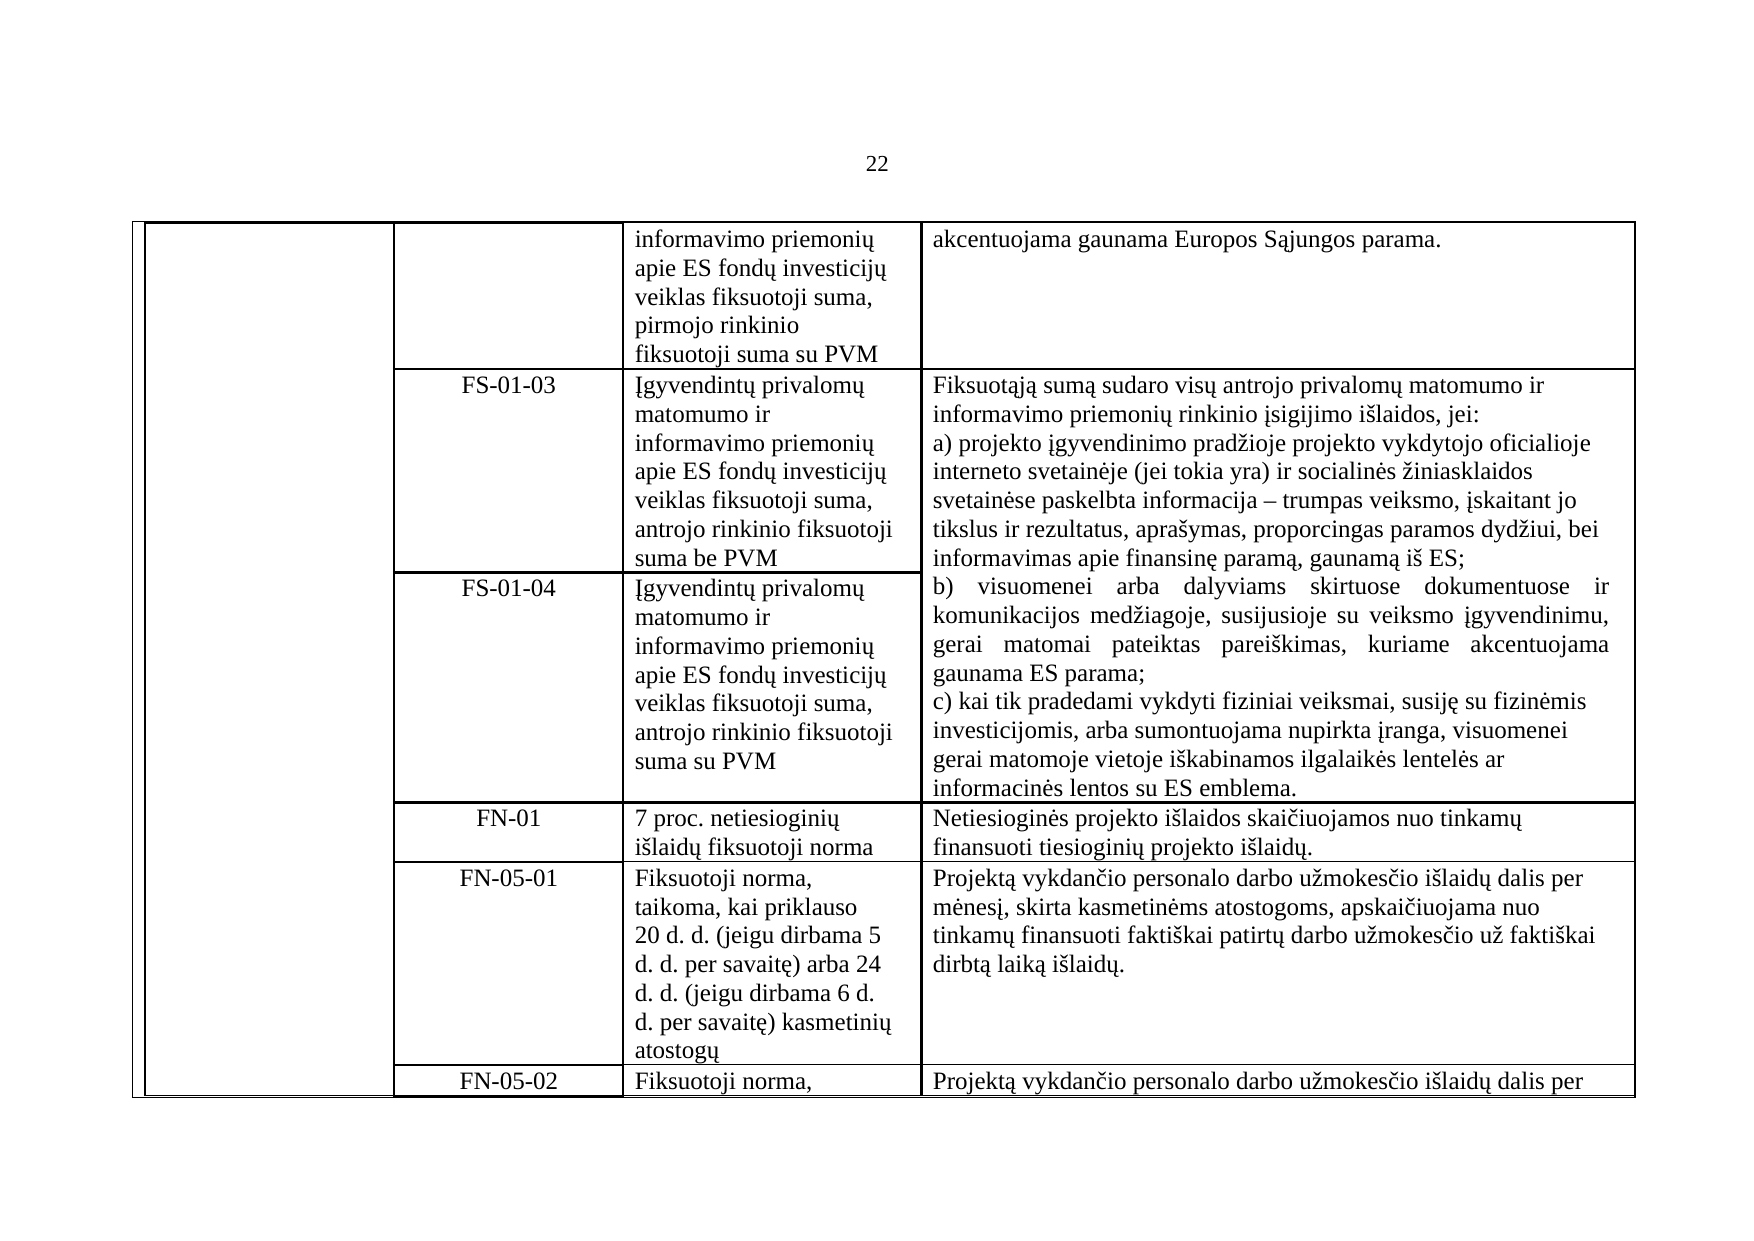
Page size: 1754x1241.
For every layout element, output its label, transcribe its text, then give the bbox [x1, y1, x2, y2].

table_cell Įgyvendintų privalomų matomumo ir informavimo priemonių apie ES fondų investicijų veiklas fiksuotoji suma, antrojo rinkinio fiksuotoji suma be PVM [624, 370, 920, 571]
table_cell Fiksuotoji norma, [624, 1065, 920, 1095]
table_cell akcentuojama gaunama Europos Sąjungos parama. [923, 223, 1634, 368]
table_cell [146, 224, 393, 1095]
table_cell FS-01-04 [395, 574, 622, 801]
table_cell Projektą vykdančio personalo darbo užmokesčio išlaidų dalis per mėnesį, skirta kasmetinėms atostogoms, apskaičiuojama nuo tinkamų finansuoti faktiškai patirtų darbo užmokesčio už faktiškai dirbtą laiką išlaidų. [923, 862, 1634, 1064]
table_cell Netiesioginės projekto išlaidos skaičiuojamos nuo tinkamų finansuoti tiesioginių projekto išlaidų. [923, 804, 1634, 861]
table_cell FN-05-02 [395, 1066, 622, 1095]
table_cell FN-05-01 [395, 863, 622, 1064]
table_cell informavimo priemonių apie ES fondų investicijų veiklas fiksuotoji suma, pirmojo rinkinio fiksuotoji suma su PVM [624, 223, 920, 368]
table_cell Projektą vykdančio personalo darbo užmokesčio išlaidų dalis per [923, 1065, 1634, 1095]
table_cell Fiksuotąją sumą sudaro visų antrojo privalomų matomumo ir informavimo priemonių rinkinio įsigijimo išlaidos, jei: a) projekto įgyvendinimo pradžioje projekto vykdytojo oficialioje interneto svetainėje (jei tokia yra) ir socialinės žiniasklaidos svetainėse paskelbta informacija – trumpas veiksmo, įskaitant jo tikslus ir rezultatus, aprašymas, proporcingas paramos dydžiui, bei informavimas apie finansinę paramą, gaunamą iš ES; b) visuomenei arba dalyviams skirtuose dokumentuose ir komunikacijos medžiagoje, susijusioje su veiksmo įgyvendinimu, gerai matomai pateiktas pareiškimas, kuriame akcentuojama gaunama ES parama; c) kai tik pradedami vykdyti fiziniai veiksmai, susiję su fizinėmis investicijomis, arba sumontuojama nupirkta įranga, visuomenei gerai matomoje vietoje iškabinamos ilgalaikės lentelės ar informacinės lentos su ES emblema. [923, 370, 1634, 801]
table_cell FS-01-03 [395, 370, 622, 571]
table_cell Fiksuotoji norma, taikoma, kai priklauso 20 d. d. (jeigu dirbama 5 d. d. per savaitę) arba 24 d. d. (jeigu dirbama 6 d. d. per savaitę) kasmetinių atostogų [624, 862, 920, 1064]
table_cell FN-01 [395, 804, 622, 861]
table_cell 7 proc. netiesioginių išlaidų fiksuotoji norma [624, 804, 920, 861]
table_cell [133, 222, 393, 1097]
table_cell [395, 224, 622, 368]
table_cell Įgyvendintų privalomų matomumo ir informavimo priemonių apie ES fondų investicijų veiklas fiksuotoji suma, antrojo rinkinio fiksuotoji suma su PVM [624, 574, 920, 801]
